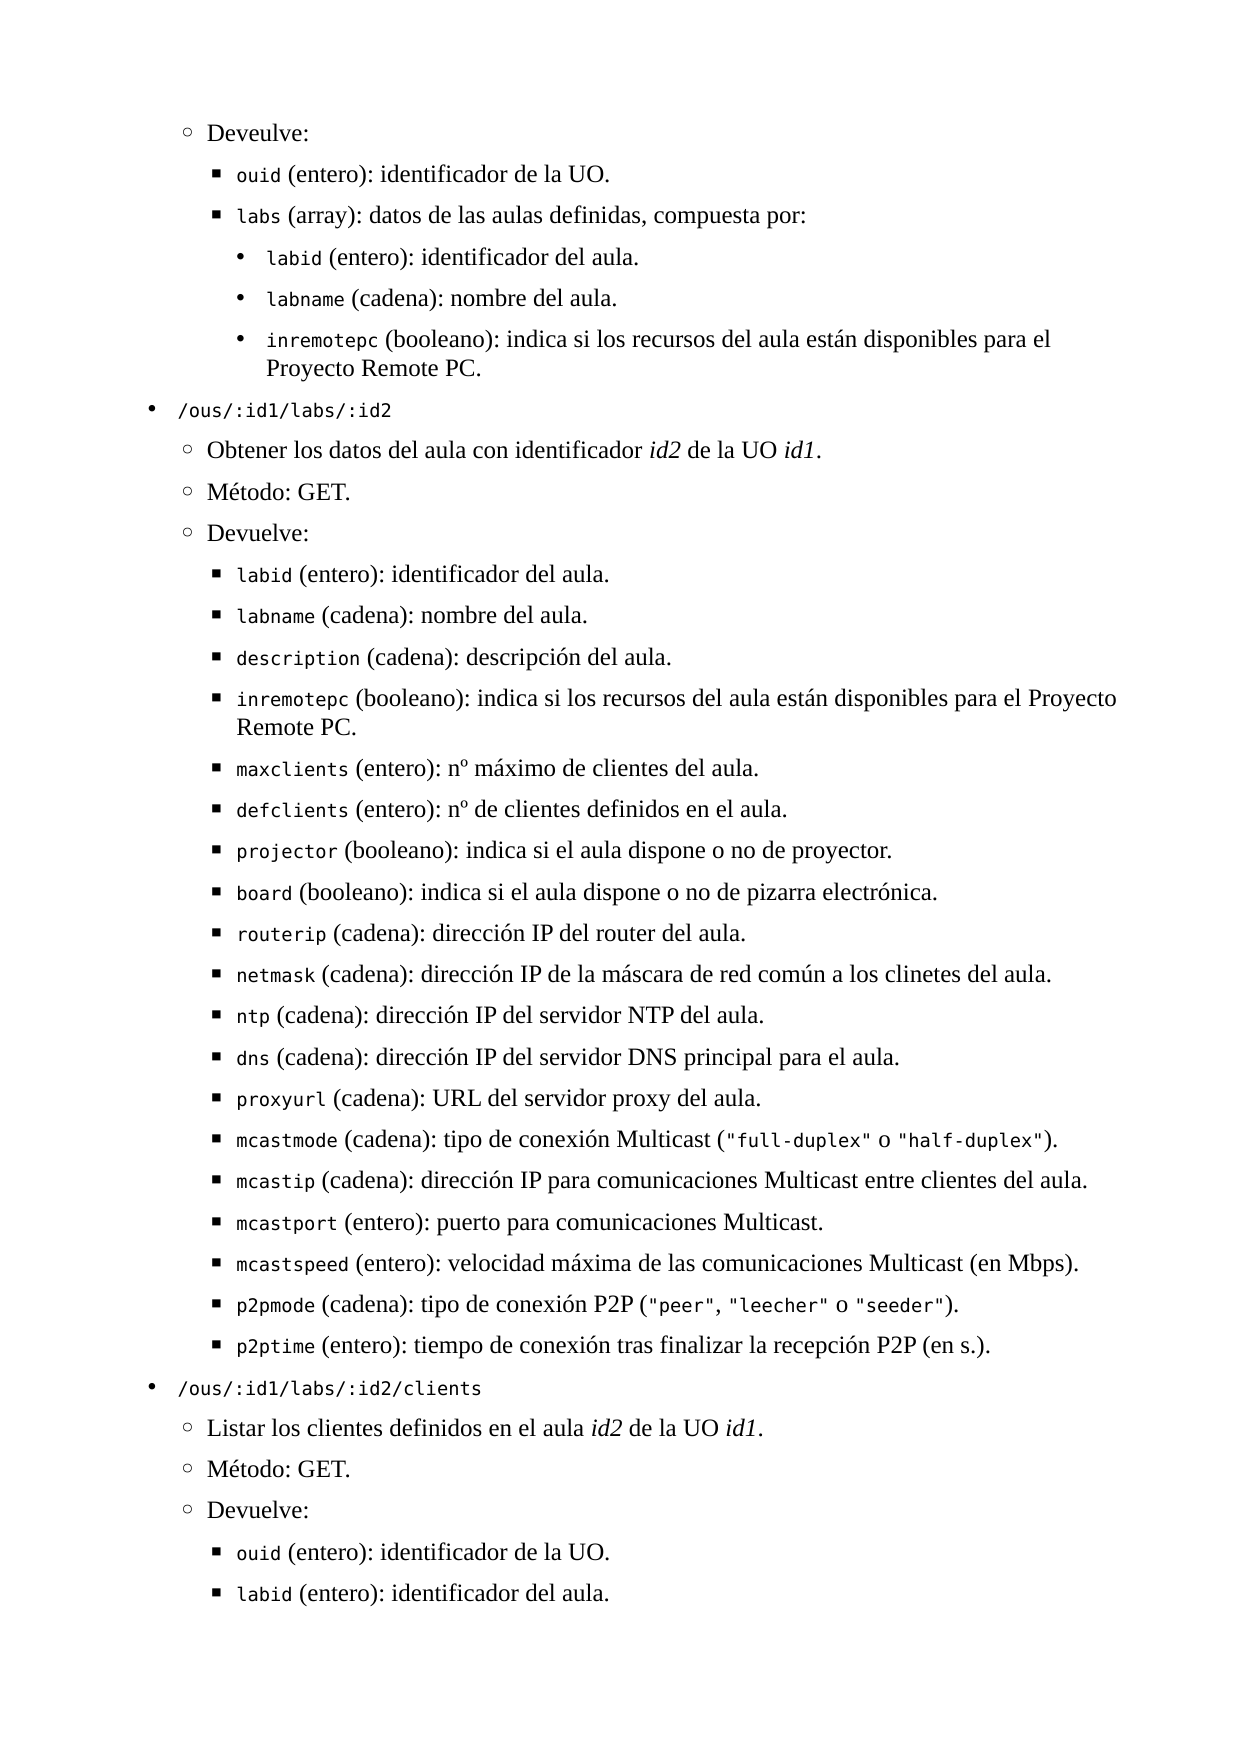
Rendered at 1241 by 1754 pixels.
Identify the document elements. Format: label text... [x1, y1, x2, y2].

list mcastmode (cadena): tipo de conexión Multicast ("full-duplex" o "half-duplex"). [207, 1124, 1122, 1153]
list projector (booleano): indica si el aula dispone o no de proyector. [207, 836, 1122, 864]
list /ous/:id1/labs/:id2 [148, 394, 1122, 423]
list ouid (entero): identificador de la UO. [207, 159, 1122, 188]
list proxyurl (cadena): URL del servidor proxy del aula. [207, 1083, 1122, 1112]
list description (cadena): descripción del aula. [207, 642, 1122, 671]
list mcastport (entero): puerto para comunicaciones Multicast. [207, 1207, 1122, 1236]
list Método: GET. [177, 1454, 1122, 1483]
list labid (entero): identificador del aula. [207, 1578, 1122, 1607]
list Devuelve: [177, 1496, 1122, 1524]
list labs (array): datos de las aulas definidas, compuesta por: [207, 201, 1122, 229]
list /ous/:id1/labs/:id2/clients [148, 1372, 1122, 1401]
list Listar los clientes definidos en el aula id2 de la UO id1. [177, 1413, 1122, 1442]
list routerip (cadena): dirección IP del router del aula. [207, 918, 1122, 947]
list Método: GET. [177, 477, 1122, 506]
list dns (cadena): dirección IP del servidor DNS principal para el aula. [207, 1042, 1122, 1071]
list Deveulve: [177, 118, 1122, 147]
list defclients (entero): nº de clientes definidos en el aula. [207, 794, 1122, 823]
list Obtener los datos del aula con identificador id2 de la UO id1. [177, 436, 1122, 464]
list labid (entero): identificador del aula. [236, 242, 1122, 271]
list labid (entero): identificador del aula. [207, 559, 1122, 588]
list p2pmode (cadena): tipo de conexión P2P ("peer", "leecher" o "seeder"). [207, 1289, 1122, 1318]
list labname (cadena): nombre del aula. [207, 601, 1122, 629]
list netmask (cadena): dirección IP de la máscara de red común a los clinetes del aula. [207, 959, 1122, 988]
list ntp (cadena): dirección IP del servidor NTP del aula. [207, 1001, 1122, 1029]
list mcastip (cadena): dirección IP para comunicaciones Multicast entre clientes del aula. [207, 1166, 1122, 1194]
list inremotepc (booleano): indica si los recursos del aula están disponibles para el Proyecto Remote PC. [207, 683, 1122, 741]
list labname (cadena): nombre del aula. [236, 283, 1122, 312]
list Devuelve: [177, 518, 1122, 547]
list mcastspeed (entero): velocidad máxima de las comunicaciones Multicast (en Mbps). [207, 1248, 1122, 1277]
list ouid (entero): identificador de la UO. [207, 1537, 1122, 1566]
list board (booleano): indica si el aula dispone o no de pizarra electrónica. [207, 877, 1122, 906]
list inremotepc (booleano): indica si los recursos del aula están disponibles para el Proyecto Remote PC. [236, 324, 1122, 382]
list maxclients (entero): nº máximo de clientes del aula. [207, 753, 1122, 782]
list p2ptime (entero): tiempo de conexión tras finalizar la recepción P2P (en s.). [207, 1331, 1122, 1359]
